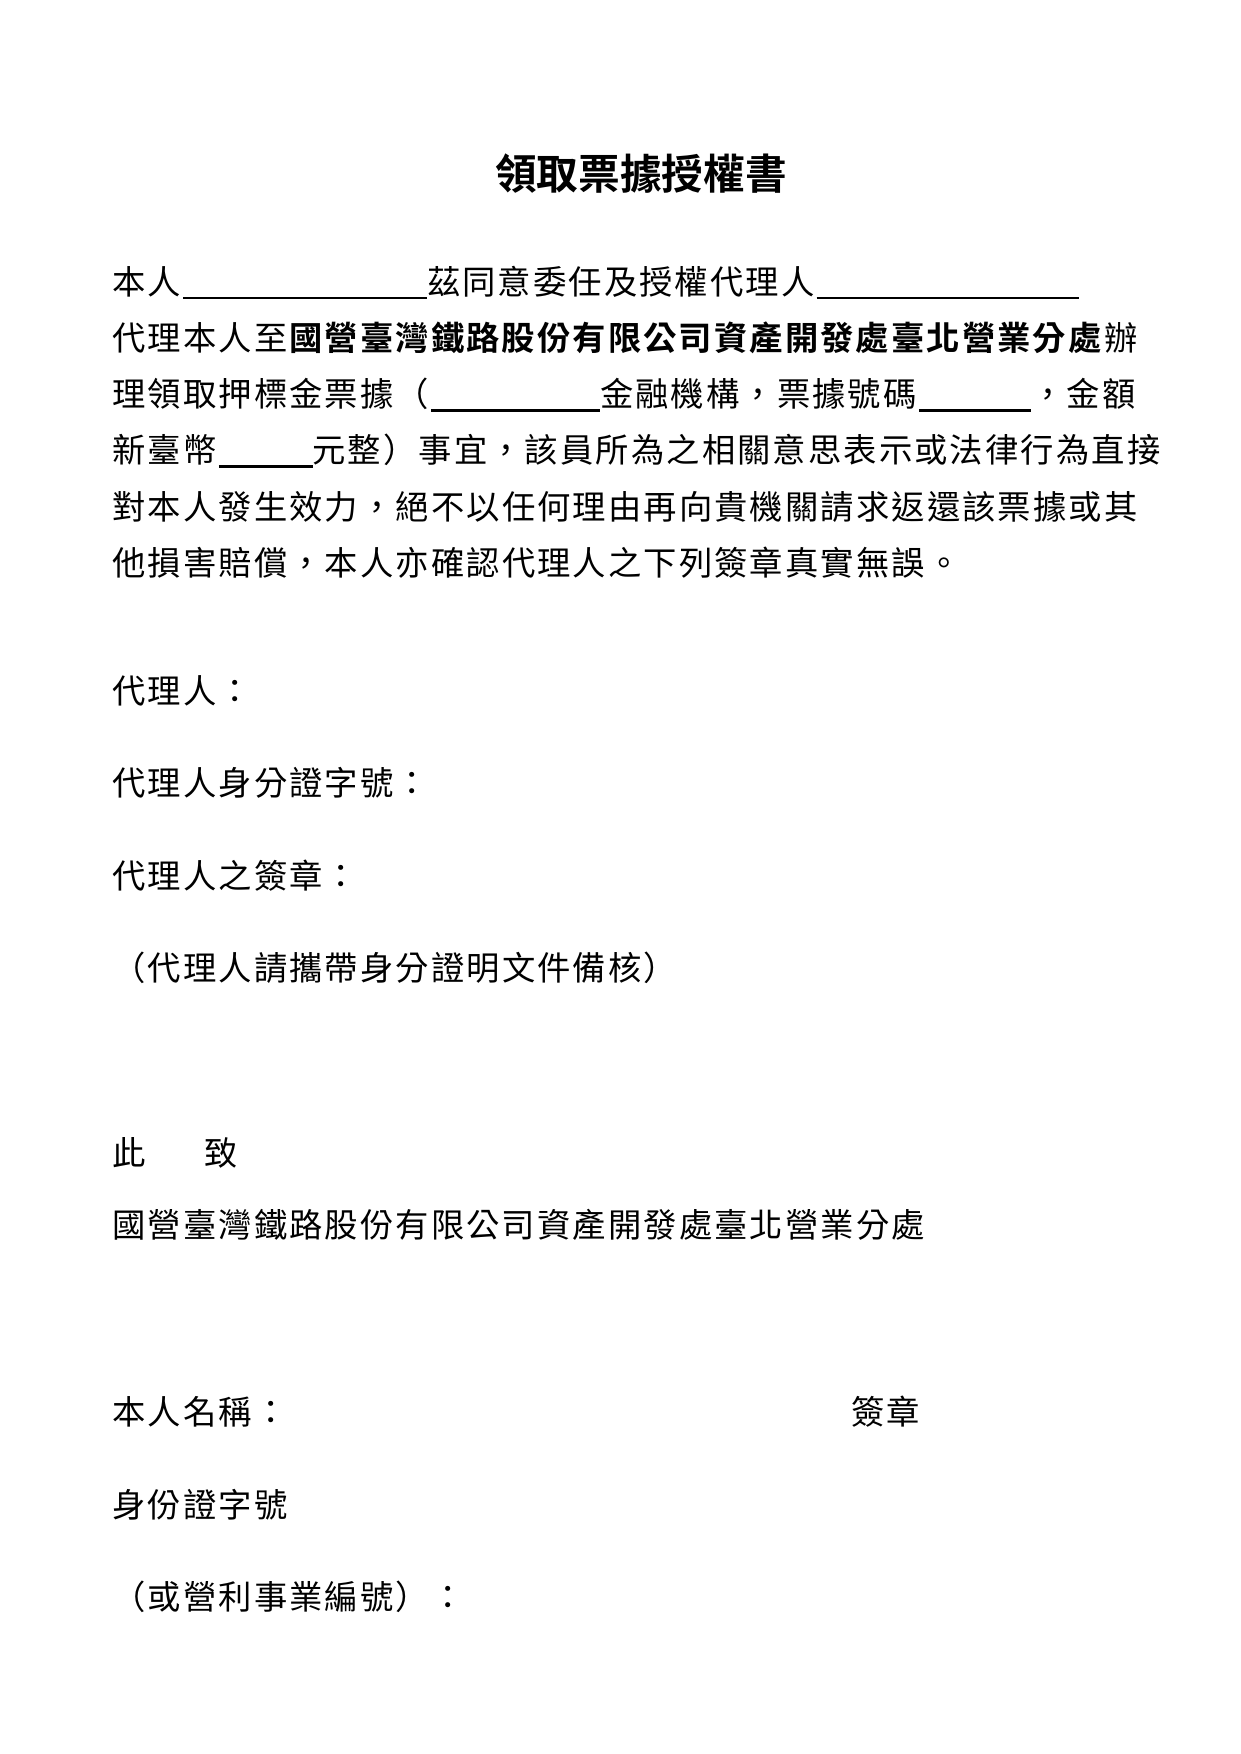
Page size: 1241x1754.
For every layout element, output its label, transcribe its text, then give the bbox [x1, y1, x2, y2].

text 本人名稱： 簽章 [112, 1368, 1044, 1431]
text 身份證字號 [112, 1461, 1044, 1523]
text 國營臺灣鐵路股份有限公司資產開發處臺北營業分處 [112, 1202, 1117, 1246]
text （代理人請攜帶身分證明文件備核） [112, 924, 1095, 987]
text 此 致 [112, 1109, 1044, 1172]
text 領取票據授權書 [300, 130, 982, 192]
text 本人 茲同意委任及授權代理人 代理本人至國營臺灣鐵路股份有限公司資產開發處臺北營業分處辦理領取押標金票據（ 金融機構，票據號碼 ，金額新臺幣 元整）事宜，該員所為之相關意思表示或法律行為直接對本人發生效力，絕不以任何理由再向貴機關請求返還該票據或其他損害賠償，本人亦確認代理人之下列簽章真實無誤。 [112, 249, 1166, 587]
text 代理人身分證字號： [112, 739, 1095, 802]
text 代理人之簽章： [112, 832, 1095, 894]
text 代理人： [112, 647, 1095, 709]
text （或營利事業編號）： [112, 1553, 1044, 1616]
